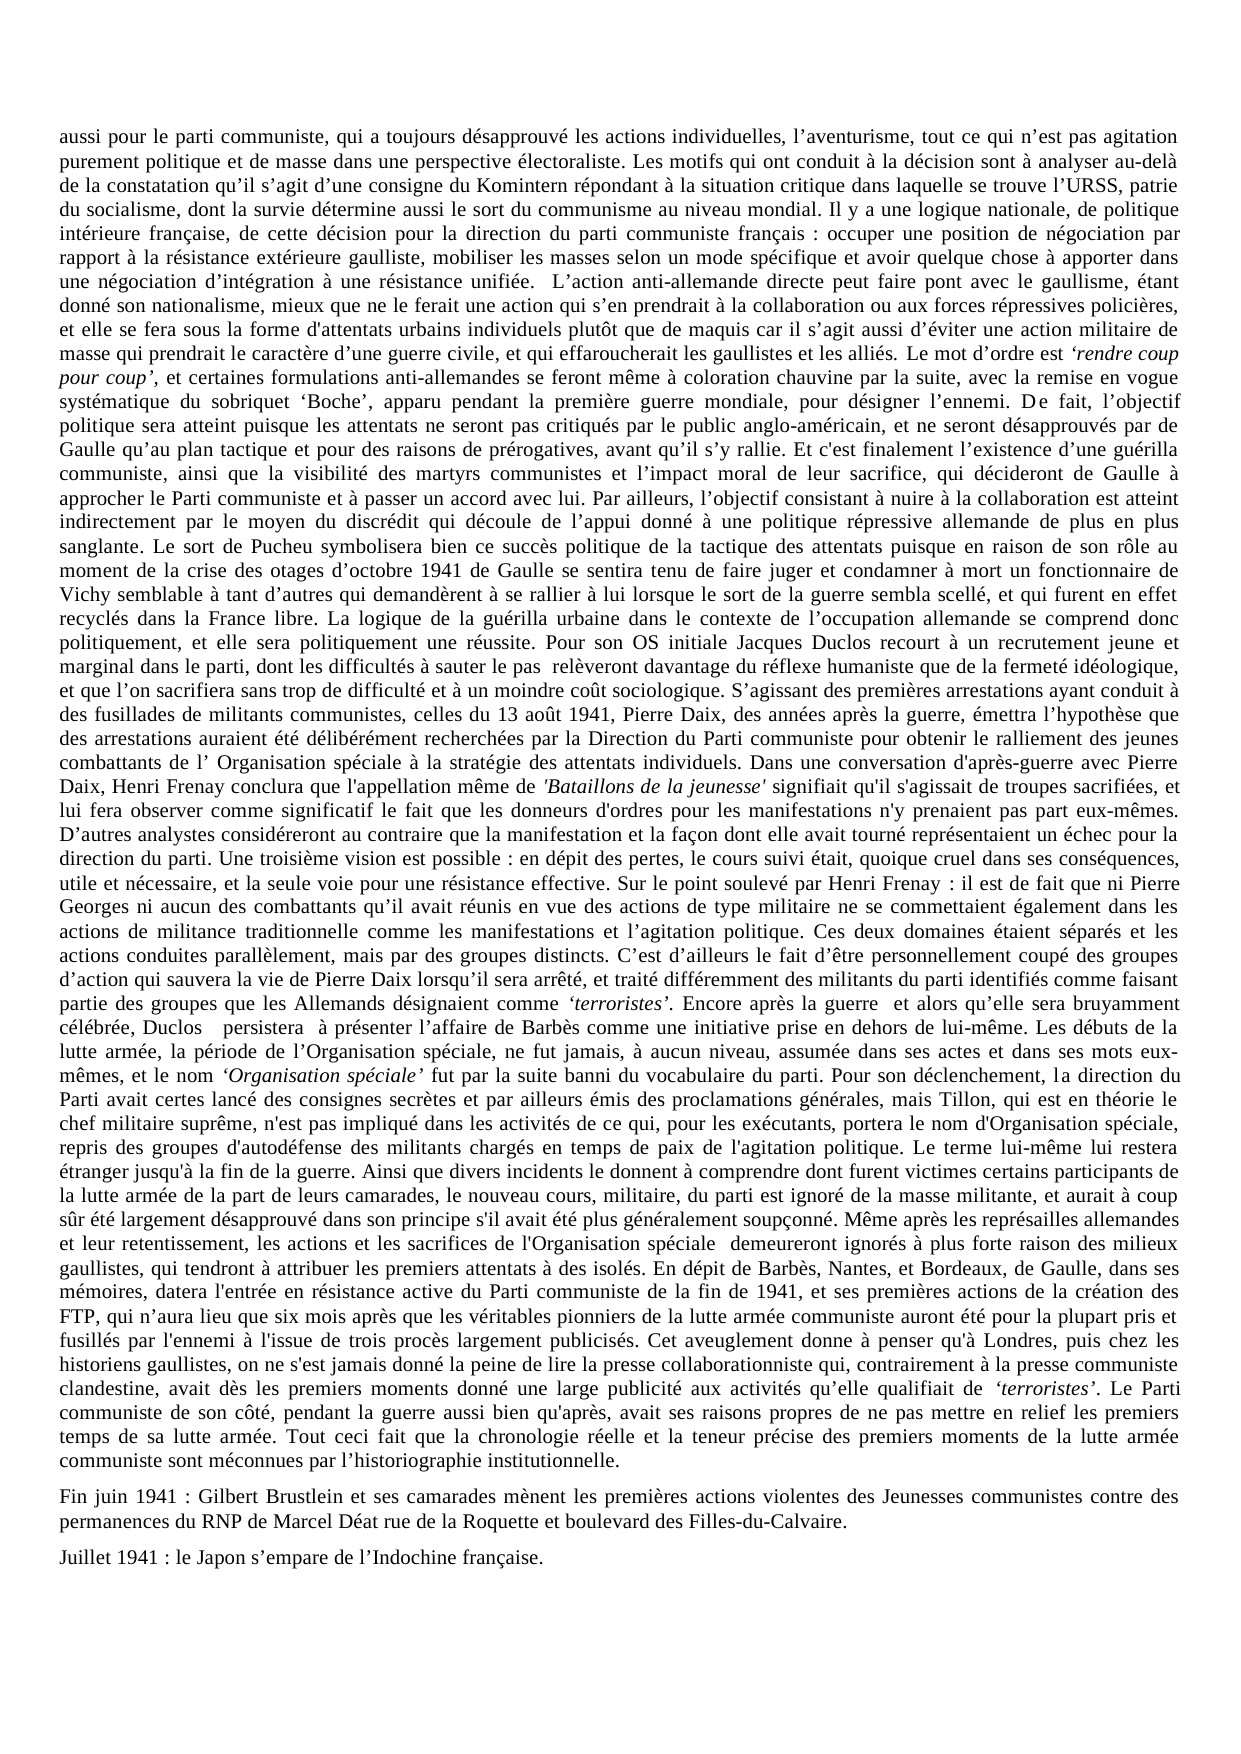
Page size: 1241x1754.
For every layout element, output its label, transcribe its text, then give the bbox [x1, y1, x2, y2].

text aussi pour le parti communiste, qui a toujours désapprouvé les actions individuelles, l’aventurisme, tout ce qui n’est pas agitation purement politique et de masse dans une perspective électoraliste. Les motifs qui ont conduit à la décision sont à analyser au-delà de la constatation qu’il s’agit d’une consigne du Komintern répondant à la situation critique dans laquelle se trouve l’URSS, patrie du socialisme, dont la survie détermine aussi le sort du communisme au niveau mondial. Il y a une logique nationale, de politique intérieure française, de cette décision pour la direction du parti communiste français : occuper une position de négociation par rapport à la résistance extérieure gaulliste, mobiliser les masses selon un mode spécifique et avoir quelque chose à apporter dans une négociation d’intégration à une résistance unifiée. L’action anti-allemande directe peut faire pont avec le gaullisme, étant donné son nationalisme, mieux que ne le ferait une action qui s’en prendrait à la collaboration ou aux forces répressives policières, et elle se fera sous la forme d'attentats urbains individuels plutôt que de maquis car il s’agit aussi d’éviter une action militaire de masse qui prendrait le caractère d’une guerre civile, et qui effaroucherait les gaullistes et les alliés. Le mot d’ordre est ‘rendre coup pour coup’, et certaines formulations anti-allemandes se feront même à coloration chauvine par la suite, avec la remise en vogue systématique du sobriquet ‘Boche’, apparu pendant la première guerre mondiale, pour désigner l’ennemi. De fait, l’objectif politique sera atteint puisque les attentats ne seront pas critiqués par le public anglo-américain, et ne seront désapprouvés par de Gaulle qu’au plan tactique et pour des raisons de prérogatives, avant qu’il s’y rallie. Et c'est finalement l’existence d’une guérilla communiste, ainsi que la visibilité des martyrs communistes et l’impact moral de leur sacrifice, qui décideront de Gaulle à approcher le Parti communiste et à passer un accord avec lui. Par ailleurs, l’objectif consistant à nuire à la collaboration est atteint indirectement par le moyen du discrédit qui découle de l’appui donné à une politique répressive allemande de plus en plus sanglante. Le sort de Pucheu symbolisera bien ce succès politique de la tactique des attentats puisque en raison de son rôle au moment de la crise des otages d’octobre 1941 de Gaulle se sentira tenu de faire juger et condamner à mort un fonctionnaire de Vichy semblable à tant d’autres qui demandèrent à se rallier à lui lorsque le sort de la guerre sembla scellé, et qui furent en effet recyclés dans la France libre. La logique de la guérilla urbaine dans le contexte de l’occupation allemande se comprend donc politiquement, et elle sera politiquement une réussite. Pour son OS initiale Jacques Duclos recourt à un recrutement jeune et marginal dans le parti, dont les difficultés à sauter le pas relèveront davantage du réflexe humaniste que de la fermeté idéologique, et que l’on sacrifiera sans trop de difficulté et à un moindre coût sociologique. S’agissant des premières arrestations ayant conduit à des fusillades de militants communistes, celles du 13 août 1941, Pierre Daix, des années après la guerre, émettra l’hypothèse que des arrestations auraient été délibérément recherchées par la Direction du Parti communiste pour obtenir le ralliement des jeunes combattants de l’ Organisation spéciale à la stratégie des attentats individuels. Dans une conversation d'après-guerre avec Pierre Daix, Henri Frenay conclura que l'appellation même de 'Bataillons de la jeunesse' signifiait qu'il s'agissait de troupes sacrifiées, et lui fera observer comme significatif le fait que les donneurs d'ordres pour les manifestations n'y prenaient pas part eux-mêmes. D’autres analystes considéreront au contraire que la manifestation et la façon dont elle avait tourné représentaient un échec pour la direction du parti. Une troisième vision est possible : en dépit des pertes, le cours suivi était, quoique cruel dans ses conséquences, utile et nécessaire, et la seule voie pour une résistance effective. Sur le point soulevé par Henri Frenay : il est de fait que ni Pierre Georges ni aucun des combattants qu’il avait réunis en vue des actions de type militaire ne se commettaient également dans les actions de militance traditionnelle comme les manifestations et l’agitation politique. Ces deux domaines étaient séparés et les actions conduites parallèlement, mais par des groupes distincts. C’est d’ailleurs le fait d’être personnellement coupé des groupes d’action qui sauvera la vie de Pierre Daix lorsqu’il sera arrêté, et traité différemment des militants du parti identifiés comme faisant partie des groupes que les Allemands désignaient comme ‘terroristes’. Encore après la guerre et alors qu’elle sera bruyamment célébrée, Duclos persistera à présenter l’affaire de Barbès comme une initiative prise en dehors de lui-même. Les débuts de la lutte armée, la période de l’Organisation spéciale, ne fut jamais, à aucun niveau, assumée dans ses actes et dans ses mots eux-mêmes, et le nom ‘Organisation spéciale’ fut par la suite banni du vocabulaire du parti. Pour son déclenchement, la direction du Parti avait certes lancé des consignes secrètes et par ailleurs émis des proclamations générales, mais Tillon, qui est en théorie le chef militaire suprême, n'est pas impliqué dans les activités de ce qui, pour les exécutants, portera le nom d'Organisation spéciale, repris des groupes d'autodéfense des militants chargés en temps de paix de l'agitation politique. Le terme lui-même lui restera étranger jusqu'à la fin de la guerre. Ainsi que divers incidents le donnent à comprendre dont furent victimes certains participants de la lutte armée de la part de leurs camarades, le nouveau cours, militaire, du parti est ignoré de la masse militante, et aurait à coup sûr été largement désapprouvé dans son principe s'il avait été plus généralement soupçonné. Même après les représailles allemandes et leur retentissement, les actions et les sacrifices de l'Organisation spéciale demeureront ignorés à plus forte raison des milieux gaullistes, qui tendront à attribuer les premiers attentats à des isolés. En dépit de Barbès, Nantes, et Bordeaux, de Gaulle, dans ses mémoires, datera l'entrée en résistance active du Parti communiste de la fin de 1941, et ses premières actions de la création des FTP, qui n’aura lieu que six mois après que les véritables pionniers de la lutte armée communiste auront été pour la plupart pris et fusillés par l'ennemi à l'issue de trois procès largement publicisés. Cet aveuglement donne à penser qu'à Londres, puis chez les historiens gaullistes, on ne s'est jamais donné la peine de lire la presse collaborationniste qui, contrairement à la presse communiste clandestine, avait dès les premiers moments donné une large publicité aux activités qu’elle qualifiait de ‘terroristes’. Le Parti communiste de son côté, pendant la guerre aussi bien qu'après, avait ses raisons propres de ne pas mettre en relief les premiers temps de sa lutte armée. Tout ceci fait que la chronologie réelle et la teneur précise des premiers moments de la lutte armée communiste sont méconnues par l’historiographie institutionnelle. [59, 124, 1181, 1472]
text Fin juin 1941 : Gilbert Brustlein et ses camarades mènent les premières actions violentes des Jeunesses communistes contre des permanences du RNP de Marcel Déat rue de la Roquette et boulevard des Filles-du-Calvaire. [59, 1484, 1181, 1532]
text Juillet 1941 : le Japon s’empare de l’Indochine française. [59, 1545, 1181, 1569]
